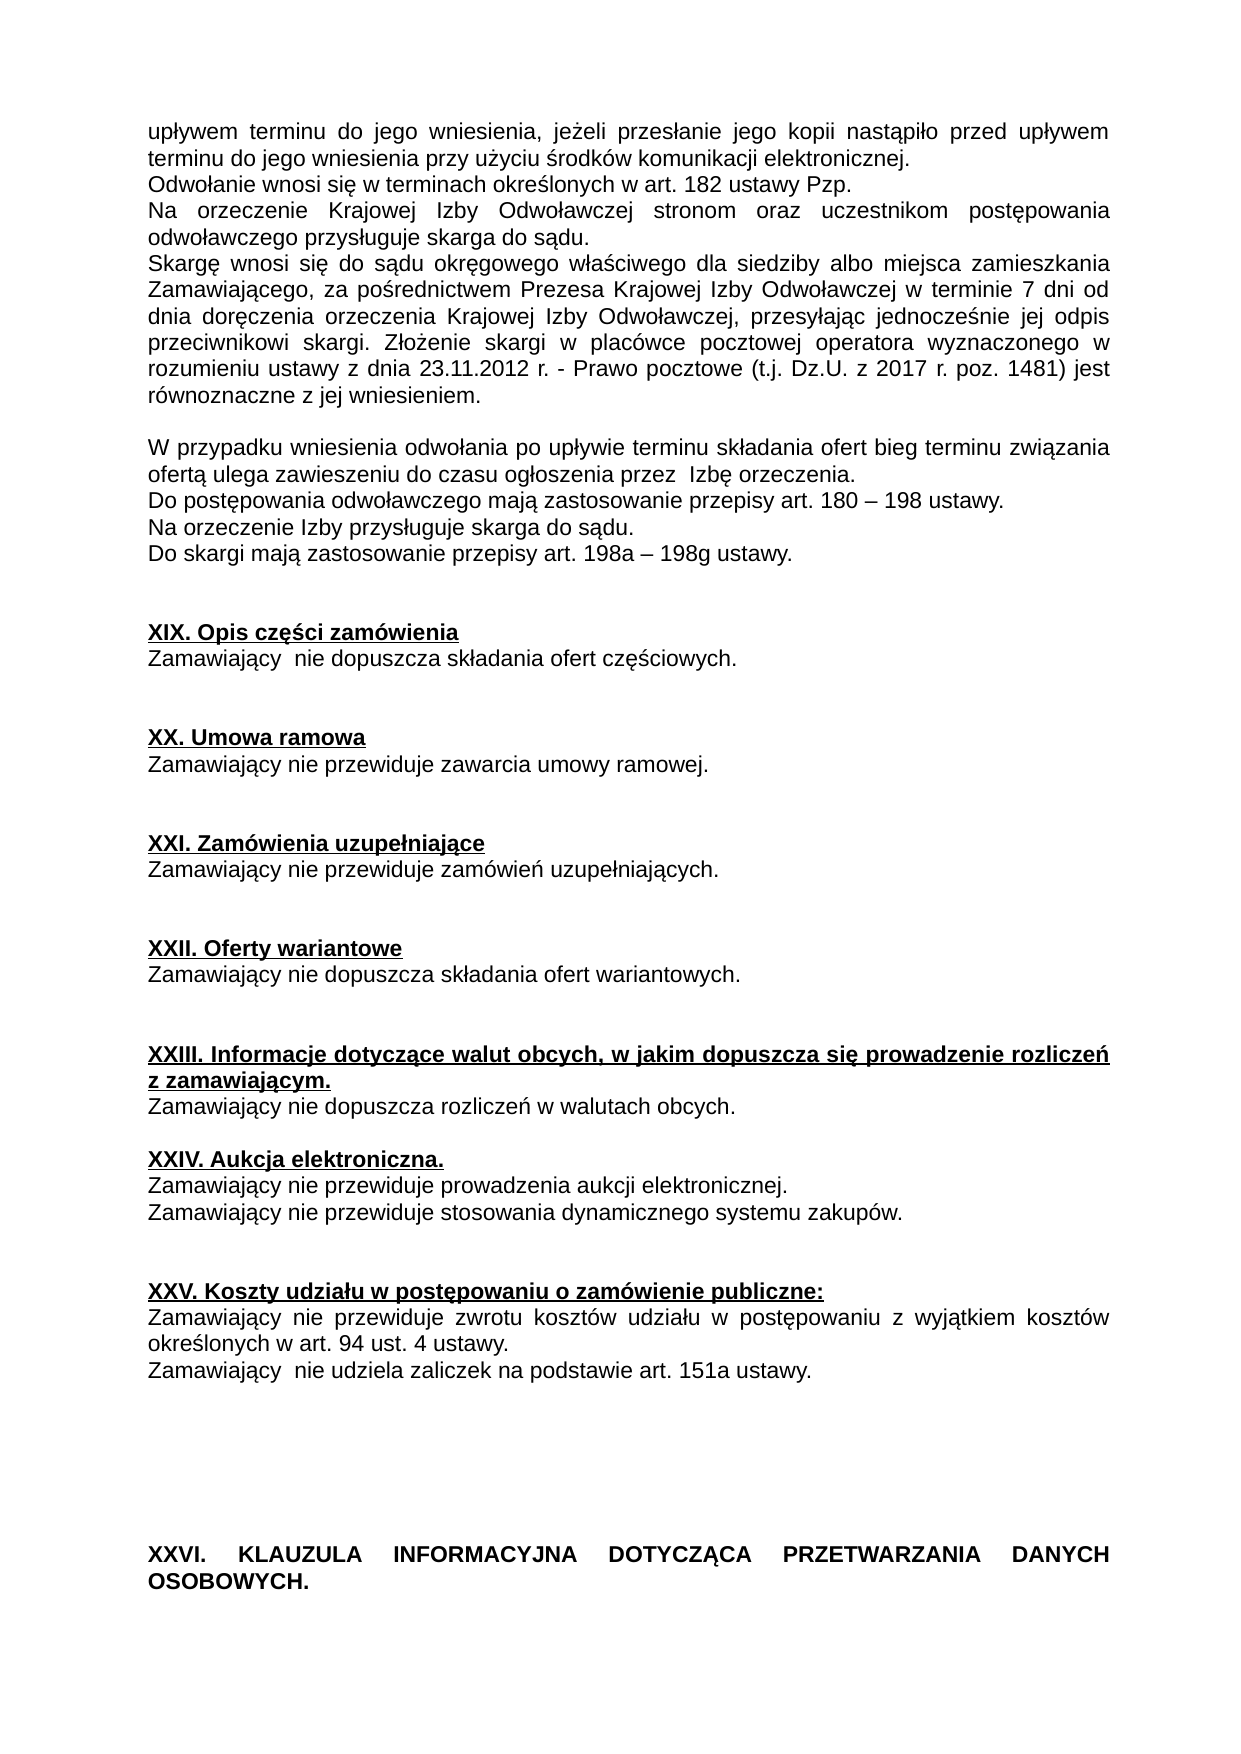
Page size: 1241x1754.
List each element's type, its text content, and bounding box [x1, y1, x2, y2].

text XX. Umowa ramowa [148, 724, 1110, 751]
text Skargę wnosi się do sądu okręgowego właściwego dla siedziby albo miejsca zamieszkania Zamawiającego, za pośrednictwem Prezesa Krajowej Izby Odwoławczej w terminie 7 dni od dnia doręczenia orzeczenia Krajowej Izby Odwoławczej, przesyłając jednocześnie jej odpis przeciwnikowi skargi. Złożenie skargi w placówce pocztowej operatora wyznaczonego w rozumieniu ustawy z dnia 23.11.2012 r. - Prawo pocztowe (t.j. Dz.U. z 2017 r. poz. 1481) jest równoznaczne z jej wniesieniem. [148, 250, 1110, 408]
text XIX. Opis części zamówienia [148, 619, 1110, 645]
text Odwołanie wnosi się w terminach określonych w art. 182 ustawy Pzp. [148, 171, 1110, 197]
text XXIV. Aukcja elektroniczna. [148, 1146, 1110, 1172]
text Zamawiający nie przewiduje prowadzenia aukcji elektronicznej. [148, 1172, 1110, 1199]
text upływem terminu do jego wniesienia, jeżeli przesłanie jego kopii nastąpiło przed upływem terminu do jego wniesienia przy użyciu środków komunikacji elektronicznej. [148, 118, 1110, 171]
text Zamawiający nie dopuszcza składania ofert wariantowych. [148, 961, 1110, 988]
text Do skargi mają zastosowanie przepisy art. 198a – 198g ustawy. [148, 540, 1110, 566]
text XXII. Oferty wariantowe [148, 935, 1110, 961]
text Do postępowania odwoławczego mają zastosowanie przepisy art. 180 – 198 ustawy. [148, 487, 1110, 513]
text XXVI. KLAUZULA INFORMACYJNA DOTYCZĄCA PRZETWARZANIA DANYCH OSOBOWYCH. [148, 1541, 1110, 1594]
text XXV. Koszty udziału w postępowaniu o zamówienie publiczne: [148, 1278, 1110, 1304]
text Zamawiający nie przewiduje zawarcia umowy ramowej. [148, 751, 1110, 777]
text Na orzeczenie Krajowej Izby Odwoławczej stronom oraz uczestnikom postępowania odwoławczego przysługuje skarga do sądu. [148, 197, 1110, 250]
text Zamawiający nie dopuszcza rozliczeń w walutach obcych. [148, 1093, 1110, 1119]
text XXIII. Informacje dotyczące walut obcych, w jakim dopuszcza się prowadzenie rozliczeń [148, 1041, 1110, 1063]
text Zamawiający nie przewiduje zwrotu kosztów udziału w postępowaniu z wyjątkiem kosztów określonych w art. 94 ust. 4 ustawy. [148, 1304, 1110, 1357]
text W przypadku wniesienia odwołania po upływie terminu składania ofert bieg terminu związania ofertą ulega zawieszeniu do czasu ogłoszenia przez Izbę orzeczenia. [148, 434, 1110, 487]
text XXI. Zamówienia uzupełniające [148, 830, 1110, 856]
text Na orzeczenie Izby przysługuje skarga do sądu. [148, 513, 1110, 540]
text Zamawiający nie przewiduje zamówień uzupełniających. [148, 856, 1110, 882]
text Zamawiający nie przewiduje stosowania dynamicznego systemu zakupów. [148, 1199, 1110, 1225]
text z zamawiającym. [148, 1065, 1110, 1093]
text Zamawiający nie dopuszcza składania ofert częściowych. [148, 645, 1110, 672]
text Zamawiający nie udziela zaliczek na podstawie art. 151a ustawy. [148, 1357, 1110, 1383]
